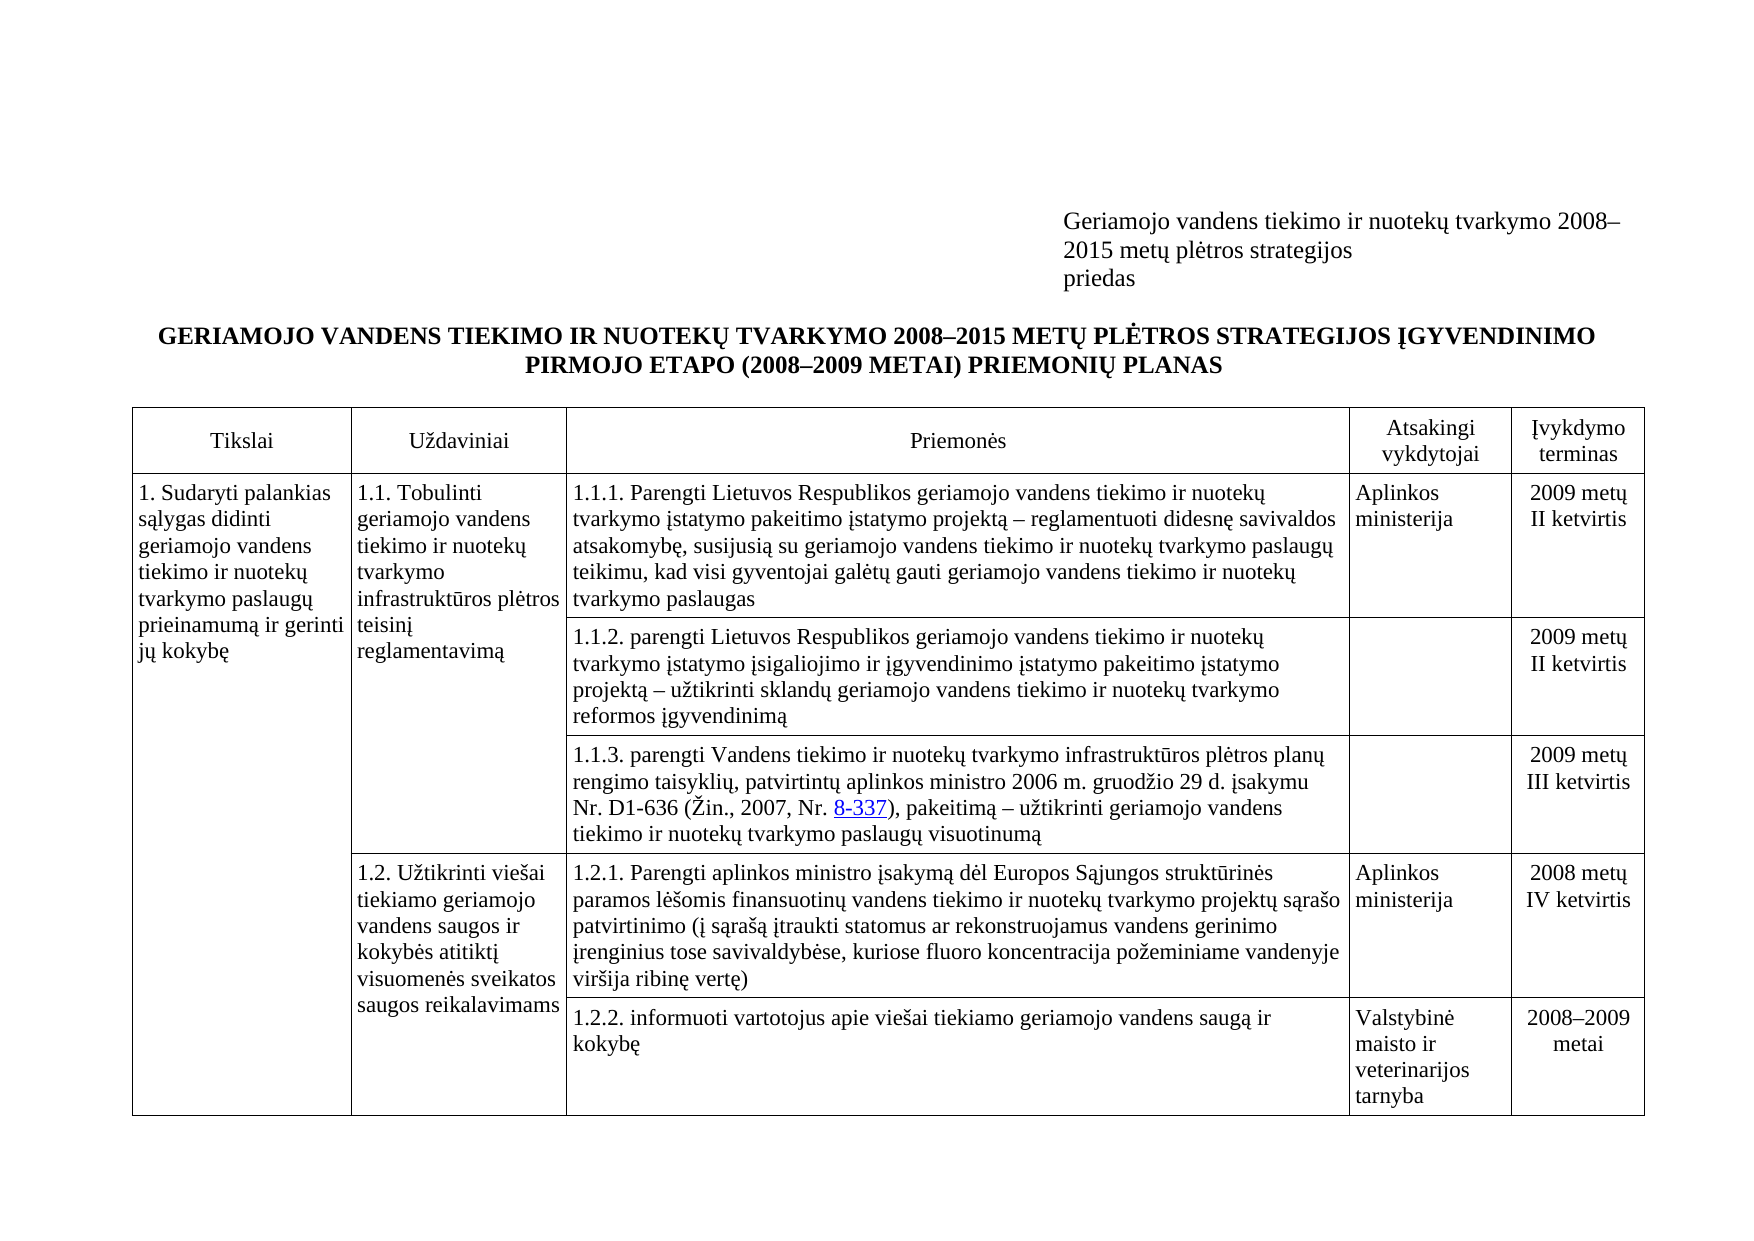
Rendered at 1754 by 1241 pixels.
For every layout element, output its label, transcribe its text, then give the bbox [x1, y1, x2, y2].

table_cell 1.2.1. Parengti aplinkos ministro įsakymą dėl Europos Sąjungos struktūrinės paramos lėšomis finansuotinų vandens tiekimo ir nuotekų tvarkymo projektų sąrašo patvirtinimo (į sąrašą įtraukti statomus ar rekonstruojamus vandens gerinimo įrenginius tose savivaldybėse, kuriose fluoro koncentracija požeminiame vandenyje viršija ribinę vertę) [567, 854, 1349, 997]
table_header Atsakingi vykdytojai [1350, 408, 1511, 472]
table_cell 1.1.1. Parengti Lietuvos Respublikos geriamojo vandens tiekimo ir nuotekų tvarkymo įstatymo pakeitimo įstatymo projektą – reglamentuoti didesnę savivaldos atsakomybę, susijusią su geriamojo vandens tiekimo ir nuotekų tvarkymo paslaugų teikimu, kad visi gyventojai galėtų gauti geriamojo vandens tiekimo ir nuotekų tvarkymo paslaugas [567, 474, 1349, 617]
table_header Priemonės [567, 408, 1349, 472]
table_cell Aplinkos ministerija [1350, 854, 1511, 997]
table_cell 2008 metų IV ketvirtis [1512, 854, 1644, 997]
table_cell 2009 metų III ketvirtis [1512, 736, 1644, 852]
table_cell Valstybinė maisto ir veterinarijos tarnyba [1350, 998, 1511, 1115]
table_header Tikslai [133, 408, 351, 472]
text Geriamojo vandens tiekimo ir nuotekų tvarkymo 2008–2015 metų plėtros strategijos [1063, 206, 1636, 263]
table_header Uždaviniai [352, 408, 566, 472]
table_cell 1.1.3. parengti Vandens tiekimo ir nuotekų tvarkymo infrastruktūros plėtros planų rengimo taisyklių, patvirtintų aplinkos ministro 2006 m. gruodžio 29 d. įsakymu Nr. D1-636 (Žin., 2007, Nr. 8-337), pakeitimą – užtikrinti geriamojo vandens tiekimo ir nuotekų tvarkymo paslaugų visuotinumą [567, 736, 1349, 852]
text GERIAMOJO VANDENS TIEKIMO IR NUOTEKŲ TVARKYMO 2008–2015 METŲ PLĖTROS STRATEGIJOS ĮGYVENDINIMO PIRMOJO ETAPO (2008–2009 METAI) PRIEMONIŲ PLANAS [118, 321, 1636, 378]
table_cell 1.1.2. parengti Lietuvos Respublikos geriamojo vandens tiekimo ir nuotekų tvarkymo įstatymo įsigaliojimo ir įgyvendinimo įstatymo pakeitimo įstatymo projektą – užtikrinti sklandų geriamojo vandens tiekimo ir nuotekų tvarkymo reformos įgyvendinimą [567, 618, 1349, 734]
table_header Įvykdymo terminas [1512, 408, 1644, 472]
table_cell 1. Sudaryti palankias sąlygas didinti geriamojo vandens tiekimo ir nuotekų tvarkymo paslaugų prieinamumą ir gerinti jų kokybę [133, 474, 351, 1115]
table_cell 2009 metų II ketvirtis [1512, 618, 1644, 734]
table_cell 1.1. Tobulinti geriamojo vandens tiekimo ir nuotekų tvarkymo infrastruktūros plėtros teisinį reglamentavimą [352, 474, 566, 852]
table_cell 2008–2009 metai [1512, 998, 1644, 1115]
table_cell 2009 metų II ketvirtis [1512, 474, 1644, 617]
table_cell Aplinkos ministerija [1350, 474, 1511, 617]
table_cell 1.2. Užtikrinti viešai tiekiamo geriamojo vandens saugos ir kokybės atitiktį visuomenės sveikatos saugos reikalavimams [352, 854, 566, 1115]
text priedas [1063, 263, 1636, 292]
table_cell 1.2.2. informuoti vartotojus apie viešai tiekiamo geriamojo vandens saugą ir kokybę [567, 998, 1349, 1115]
table_cell [1350, 618, 1511, 734]
table_cell [1350, 736, 1511, 852]
